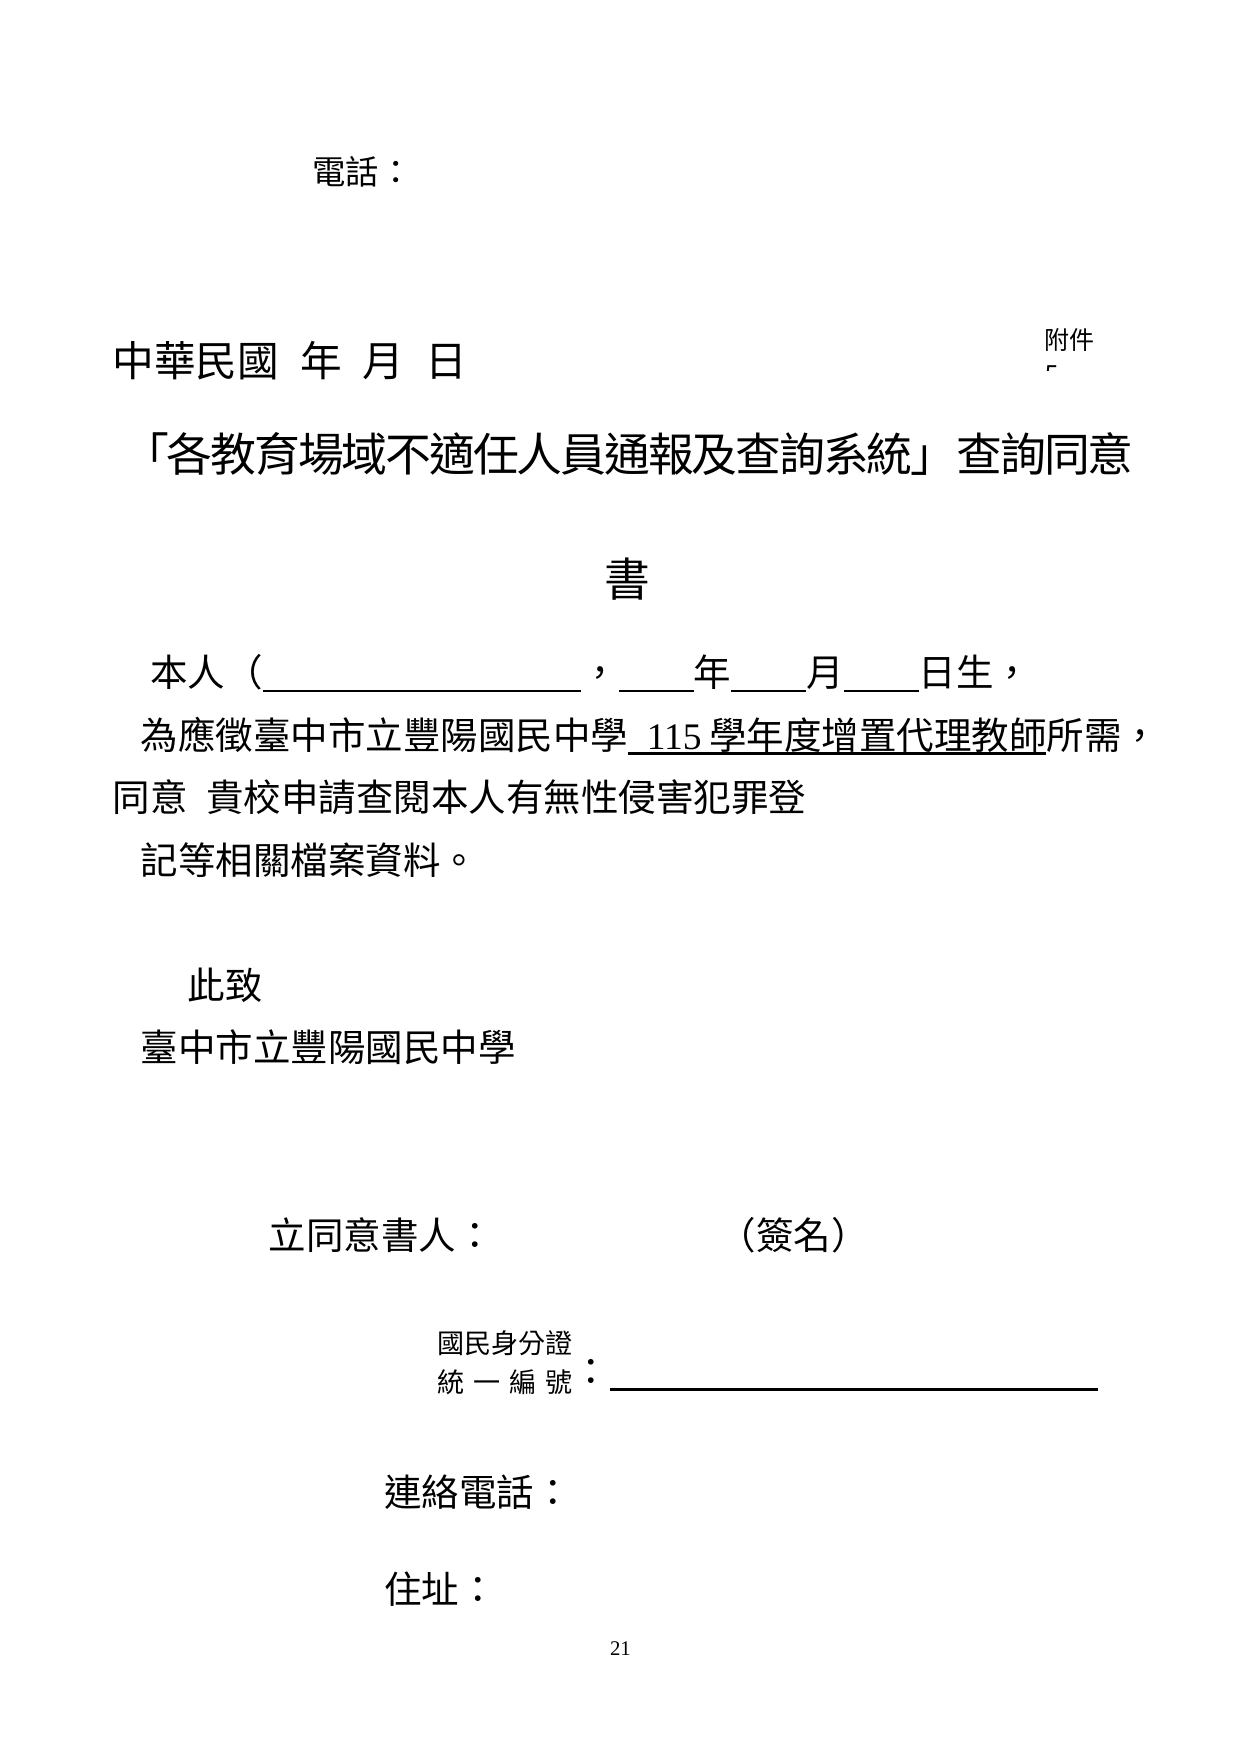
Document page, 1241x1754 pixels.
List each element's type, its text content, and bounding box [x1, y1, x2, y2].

text 「各教育場域不適任人員通報及查詢系統」查詢同意書 [1029, 313, 1127, 378]
text 中華民國 年 月 日 [112, 316, 1128, 379]
text 臺中市立豐陽國民中學 [112, 1004, 1128, 1066]
text 附件5 [1044, 321, 1112, 371]
text 為應徵臺中市立豐陽國民中學 115學年度增置代理教師所需，同意 貴校申請查閱本人有無性侵害犯罪登 [112, 691, 1128, 816]
text 國民身分證統一編號： [112, 1288, 1128, 1413]
text 住址： [112, 1545, 1128, 1608]
text 記等相關檔案資料。 [112, 816, 1128, 879]
text 「各教育場域不適任人員通報及查詢系統」查詢同意書 [112, 379, 1144, 629]
text 本人（ ， 年 月 日生， [112, 629, 1128, 691]
text 此致 [112, 941, 1128, 1004]
text 電話： [112, 129, 1128, 191]
text 立同意書人： （簽名） [112, 1191, 1128, 1254]
text 連絡電話： [112, 1448, 1128, 1511]
